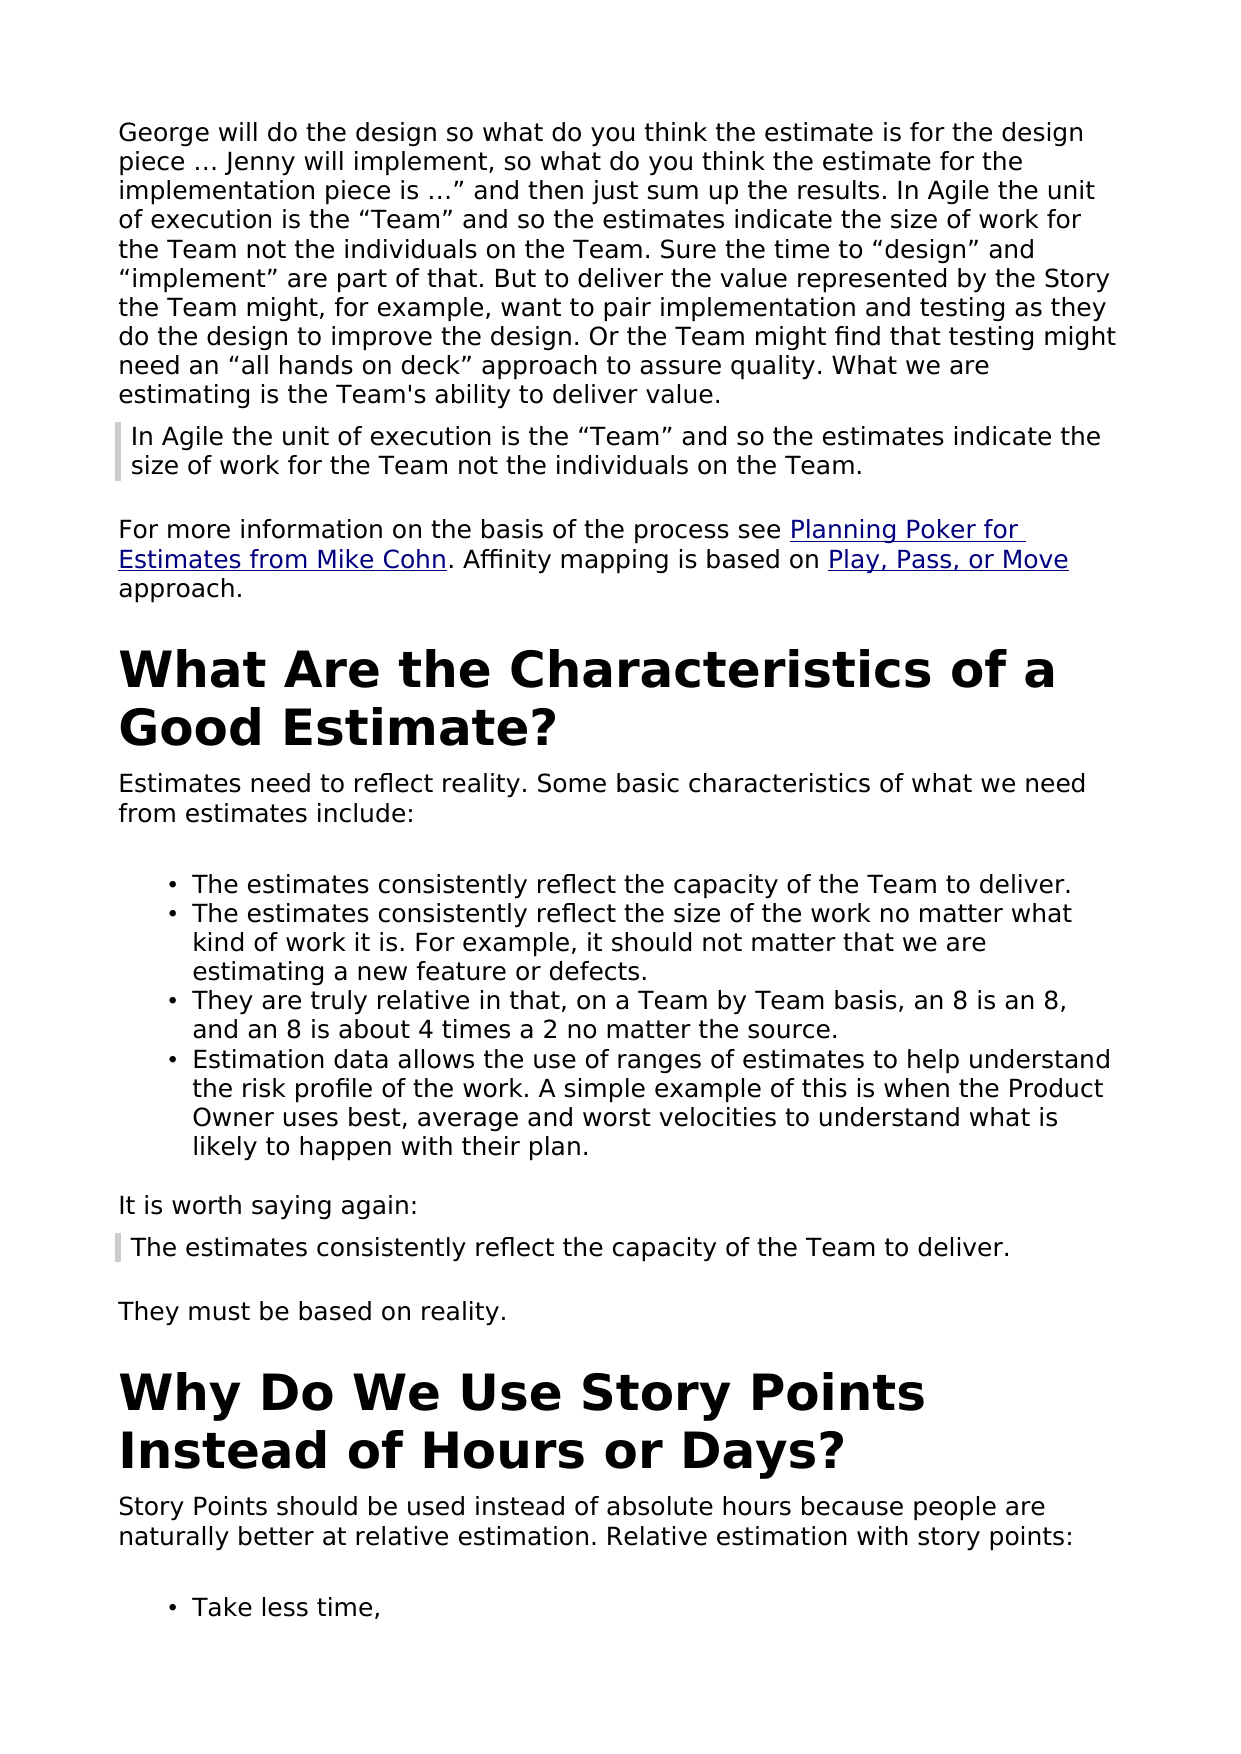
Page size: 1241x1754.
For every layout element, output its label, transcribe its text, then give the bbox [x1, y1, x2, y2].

subtitle What Are the Characteristics of a Good Estimate? [118, 641, 1122, 757]
text Estimates need to reflect reality. Some basic characteristics of what we need from estimates include: [118, 769, 1122, 828]
list The estimates consistently reflect the size of the work no matter what kind of work it is. For example, it should not matter that we are estimating a new feature or defects. [177, 899, 1122, 987]
list Take less time, [177, 1593, 1122, 1622]
subtitle Why Do We Use Story Points Instead of Hours or Days? [118, 1363, 1122, 1480]
text It is worth saying again: [118, 1191, 1122, 1220]
list They are truly relative in that, on a Team by Team basis, an 8 is an 8, and an 8 is about 4 times a 2 no matter the source. [177, 987, 1122, 1045]
list The estimates consistently reflect the capacity of the Team to deliver. [177, 870, 1122, 899]
table_header In Agile the unit of execution is the “Team” and so the estimates indicate the size of work for the Team not the individuals on the Team. [121, 422, 1122, 481]
list Estimation data allows the use of ranges of estimates to help understand the risk profile of the work. A simple example of this is when the Product Owner uses best, average and worst velocities to understand what is likely to happen with their plan. [177, 1045, 1122, 1162]
text George will do the design so what do you think the estimate is for the design piece … Jenny will implement, so what do you think the estimate for the implementation piece is …” and then just sum up the results. In Agile the unit of execution is the “Team” and so the estimates indicate the size of work for the Team not the individuals on the Team. Sure the time to “design” and “implement” are part of that. But to deliver the value represented by the Story the Team might, for example, want to pair implementation and testing as they do the design to improve the design. Or the Team might find that testing might need an “all hands on deck” approach to assure quality. What we are estimating is the Team's ability to deliver value. [118, 118, 1122, 410]
text For more information on the basis of the process see Planning Poker for Estimates from Mike Cohn. Affinity mapping is based on Play, Pass, or Move approach. [118, 516, 1122, 603]
text Story Points should be used instead of absolute hours because people are naturally better at relative estimation. Relative estimation with story points: [118, 1492, 1122, 1551]
text They must be based on reality. [118, 1297, 1122, 1326]
table_header The estimates consistently reflect the capacity of the Team to deliver. [121, 1233, 1122, 1262]
